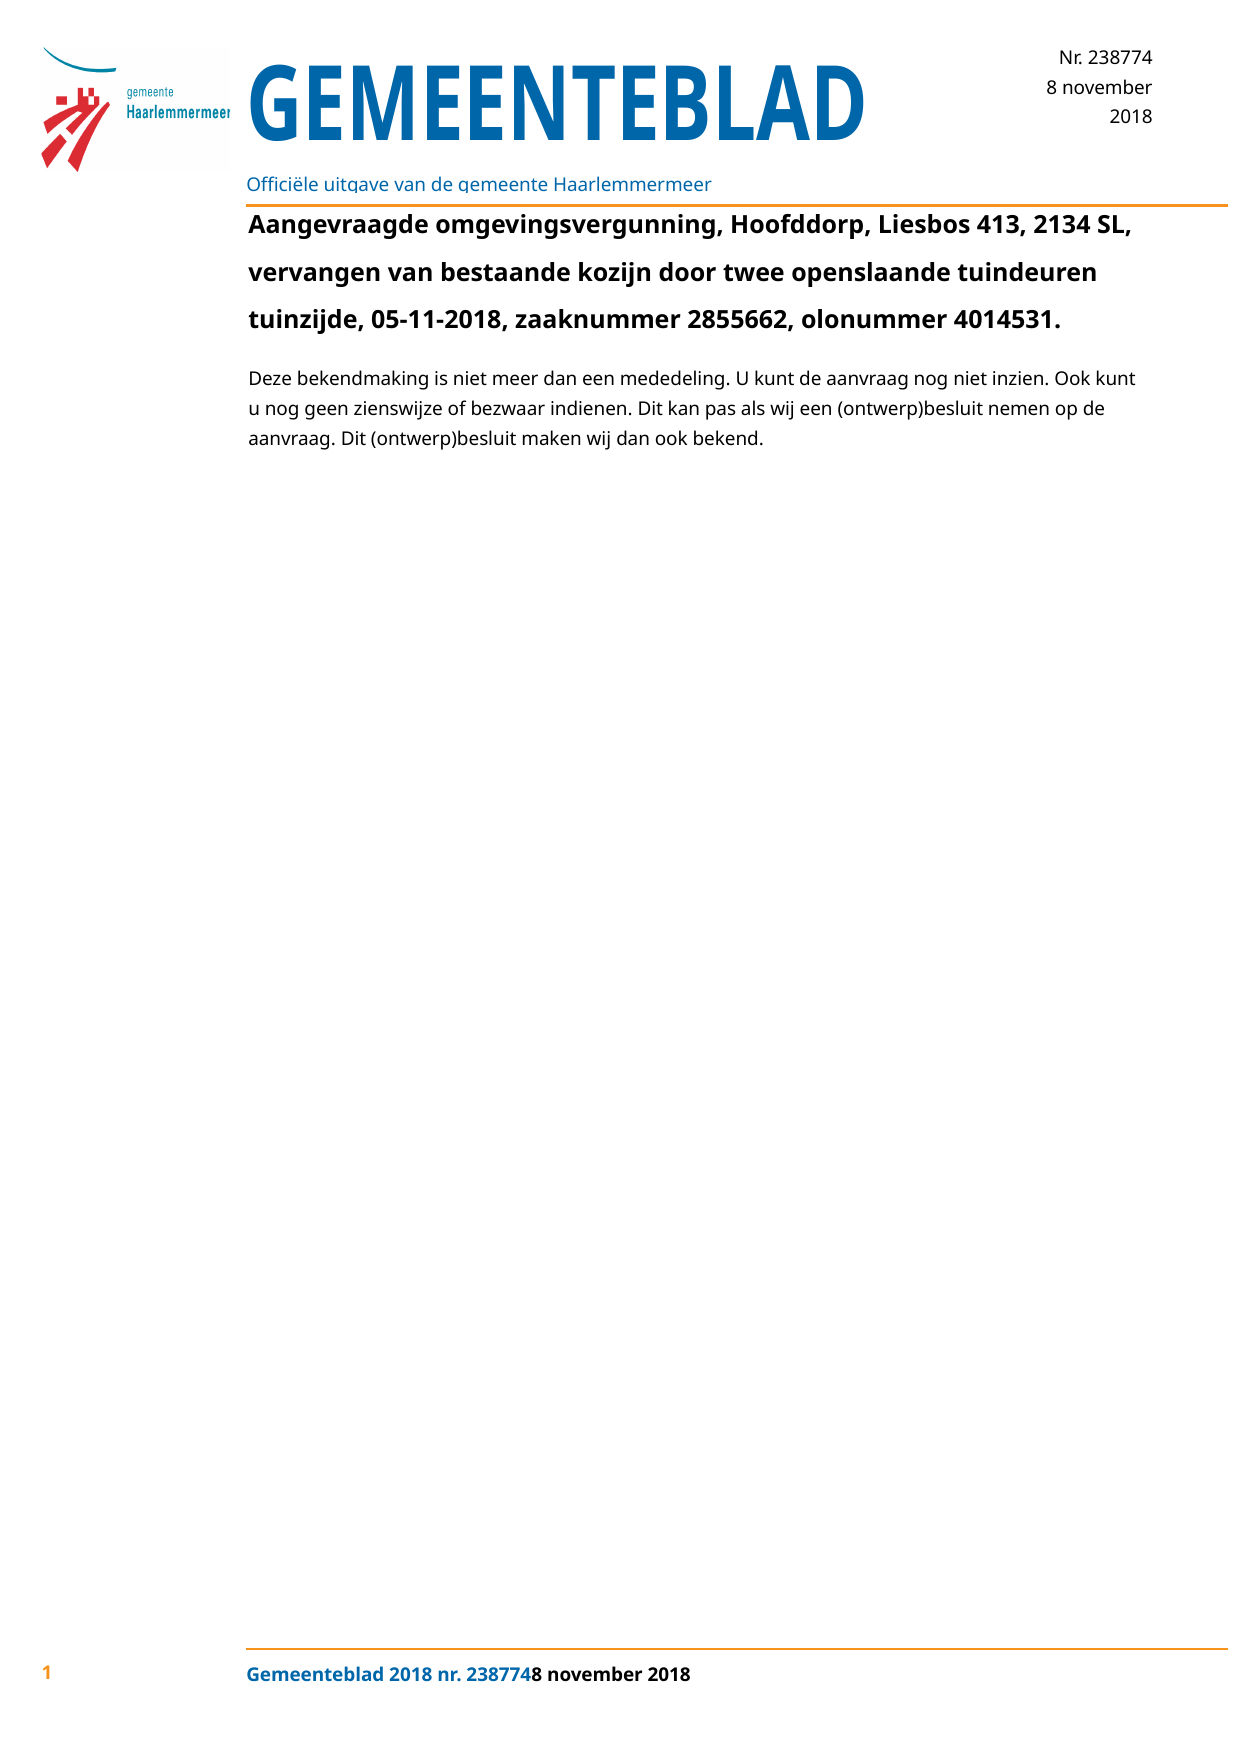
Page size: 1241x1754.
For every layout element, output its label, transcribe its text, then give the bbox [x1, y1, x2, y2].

picture [41, 47, 231, 172]
text Aangevraagde omgevingsvergunning, Hoofddorp, Liesbos 413, 2134 SL, vervangen van bestaande kozijn door twee openslaande tuindeuren tuinzijde, 05-11-2018, zaaknummer 2855662, olonummer 4014531. [248, 207, 1152, 336]
text Deze bekendmaking is niet meer dan een mededeling. U kunt de aanvraag nog niet inzien. Ook kunt u nog geen zienswijze of bezwaar indienen. Dit kan pas als wij een (ontwerp)besluit nemen op de aanvraag. Dit (ontwerp)besluit maken wij dan ook bekend. [248, 366, 1152, 450]
